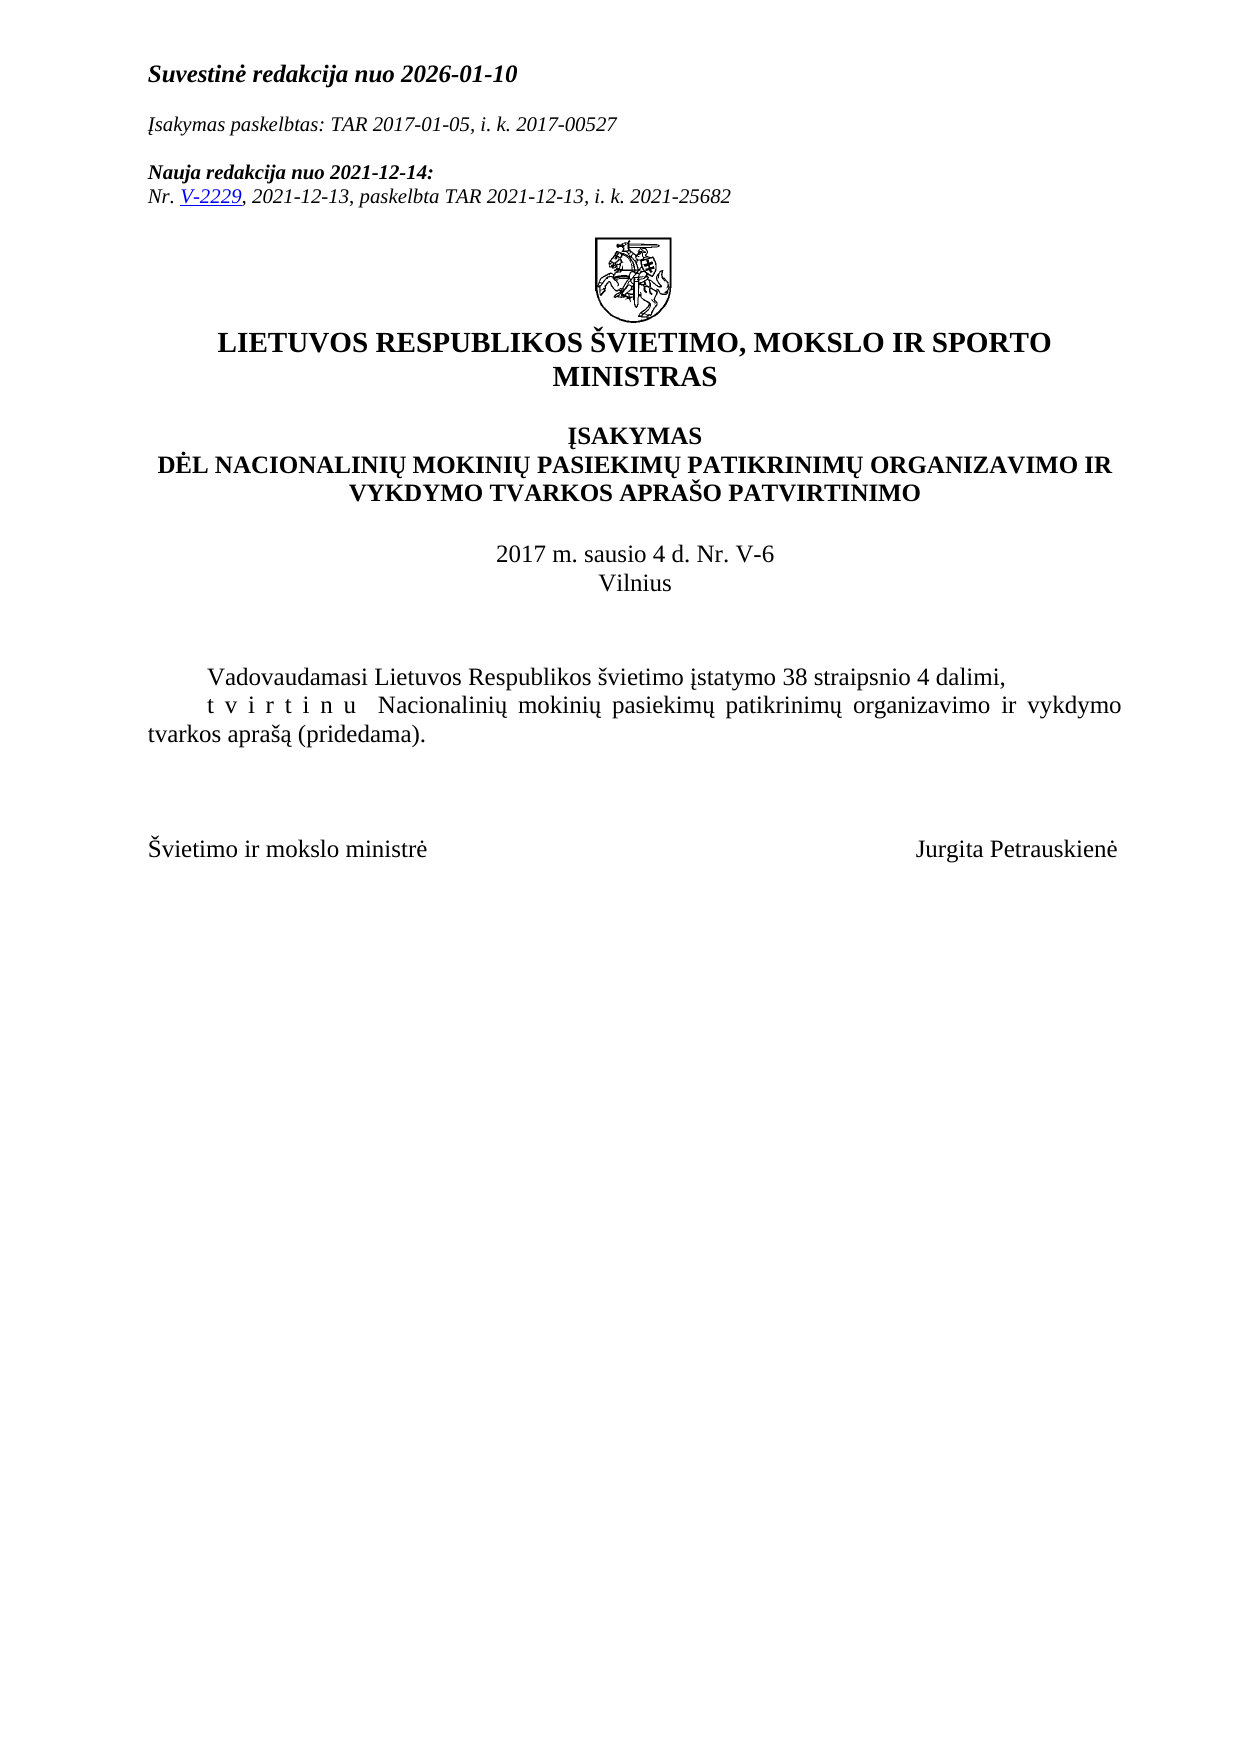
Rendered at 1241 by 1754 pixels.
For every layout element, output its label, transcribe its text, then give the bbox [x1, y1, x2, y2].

text t v i r t i n u Nacionalinių mokinių pasiekimų patikrinimų organizavimo ir vykdymo tvarkos aprašą (pridedama). [148, 691, 1122, 748]
text 2017 m. sausio 4 d. Nr. V-6 [148, 539, 1122, 568]
text Vilnius [148, 568, 1122, 597]
text DĖL NACIONALINIŲ MOKINIŲ PASIEKIMŲ PATIKRINIMŲ ORGANIZAVIMO IR VYKDYMO TVARKOS APRAŠO PATVIRTINIMO [148, 450, 1122, 507]
text Nr. V-2229, 2021-12-13, paskelbta TAR 2021-12-13, i. k. 2021-25682 [148, 184, 1122, 208]
text LIETUVOS RESPUBLIKOS ŠVIETIMO, MOKSLO IR SPORTO MINISTRAS [148, 325, 1122, 392]
text Suvestinė redakcija nuo 2026-01-10 [148, 59, 1122, 88]
text Įsakymas paskelbtas: TAR 2017-01-05, i. k. 2017-00527 [148, 112, 1122, 136]
text Švietimo ir mokslo ministrė Jurgita Petrauskienė [148, 834, 1122, 863]
text ĮSAKYMAS [148, 421, 1122, 450]
text Nauja redakcija nuo 2021-12-14: [148, 160, 1122, 184]
text Vadovaudamasi Lietuvos Respublikos švietimo įstatymo 38 straipsnio 4 dalimi, [148, 662, 1122, 691]
